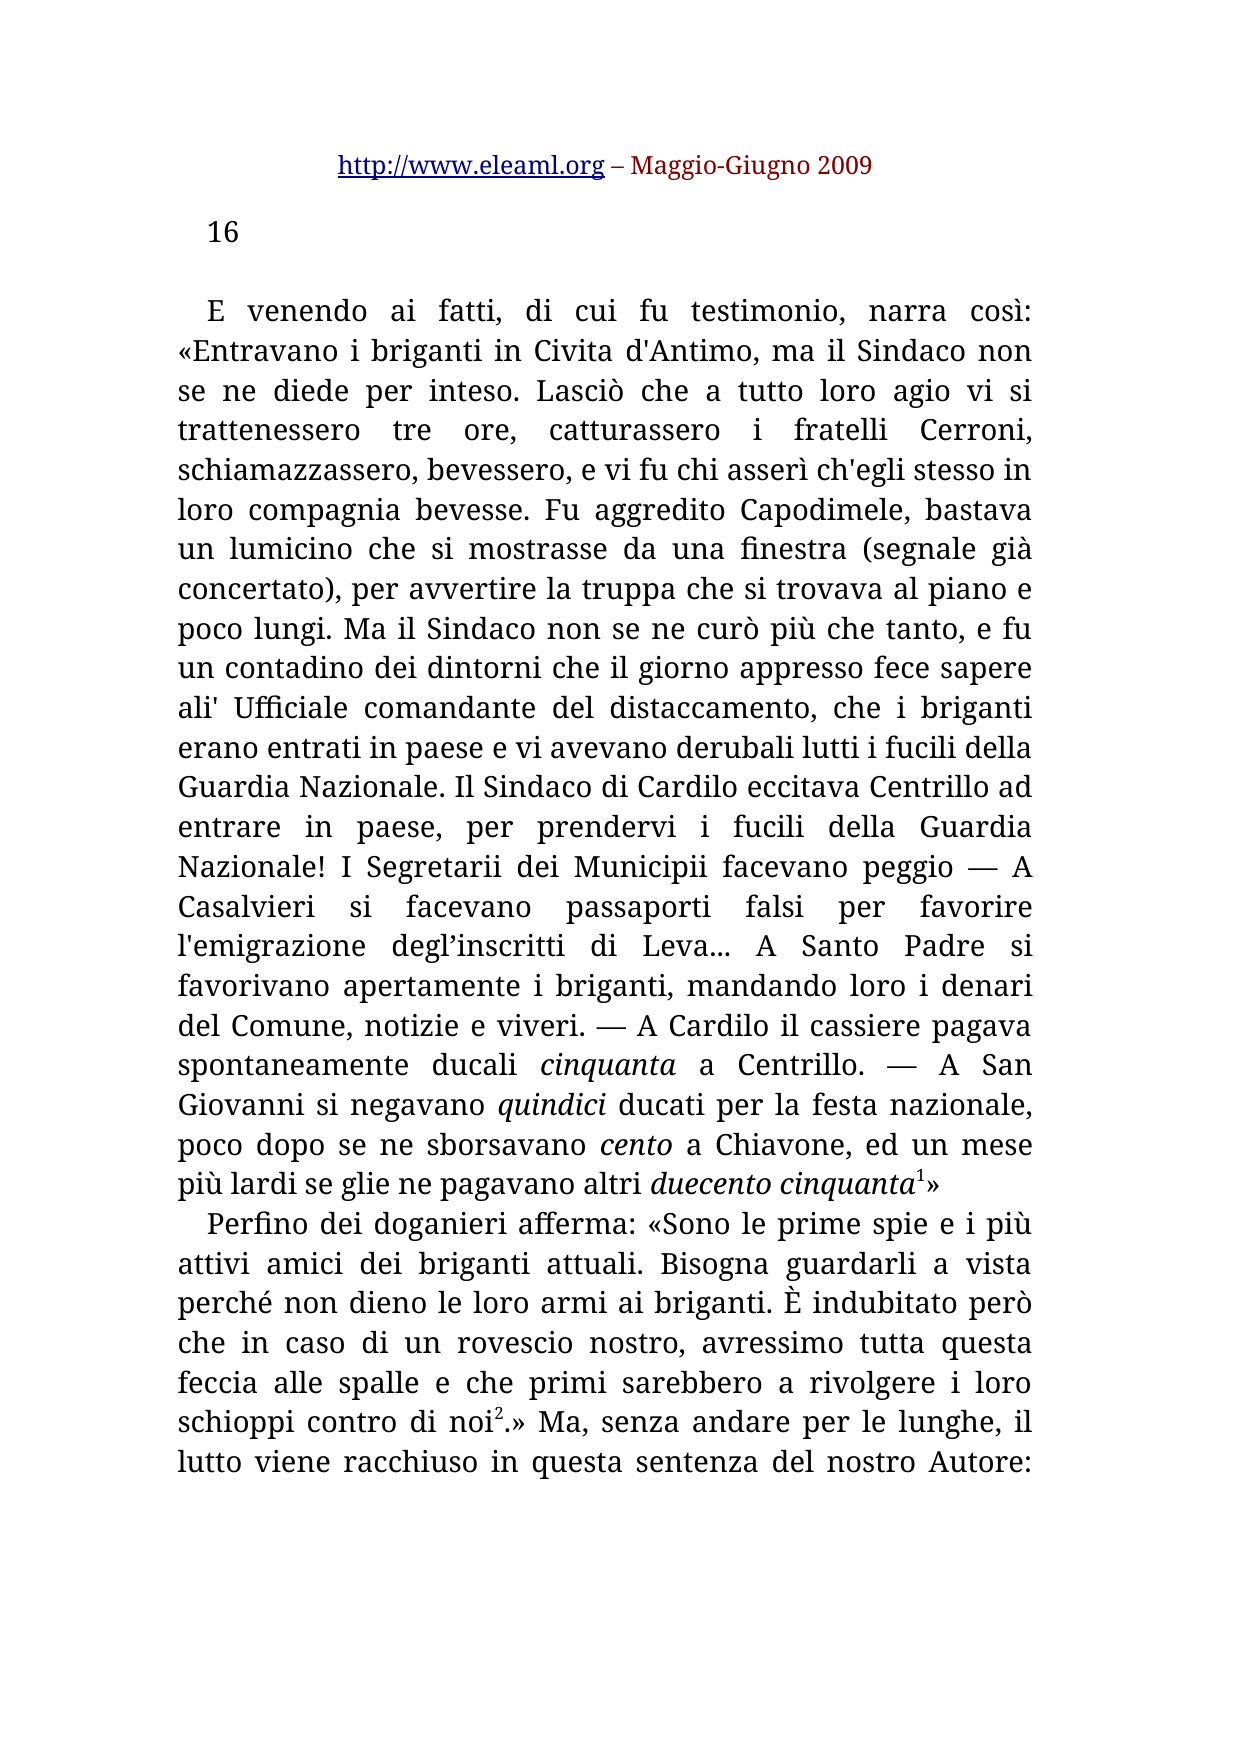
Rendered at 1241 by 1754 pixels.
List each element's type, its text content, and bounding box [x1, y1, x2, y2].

text 16 [177, 211, 1033, 251]
text E venendo ai fatti, di cui fu testimonio, narra così: «Entravano i briganti in Civita d'Antimo, ma il Sindaco non se ne diede per inteso. Lasciò che a tutto loro agio vi si trattenessero tre ore, catturassero i fratelli Cerroni, schiamazzassero, bevessero, e vi fu chi asserì ch'egli stesso in loro compagnia bevesse. Fu aggredito Capodimele, bastava un lumicino che si mostrasse da una finestra (segnale già concertato), per avvertire la truppa che si trovava al piano e poco lungi. Ma il Sindaco non se ne curò più che tanto, e fu un contadino dei dintorni che il giorno appresso fece sapere ali' Ufficiale comandante del distaccamento, che i briganti erano entrati in paese e vi avevano derubali lutti i fucili della Guardia Nazionale. Il Sindaco di Cardilo eccitava Centrillo ad entrare in paese, per prendervi i fucili della Guardia Nazionale! I Segretarii dei Municipii facevano peggio — A Casalvieri si facevano passaporti falsi per favorire l'emigrazione degl’inscritti di Leva... A Santo Padre si favorivano apertamente i briganti, mandando loro i denari del Comune, notizie e viveri. — A Cardilo il cassiere pagava spontaneamente ducali cinquanta a Centrillo. — A San Giovanni si negavano quindici ducati per la festa nazionale, poco dopo se ne sborsavano cento a Chiavone, ed un mese più lardi se glie ne pagavano altri duecento cinquanta1» [177, 291, 1033, 1203]
text Perfino dei doganieri afferma: «Sono le prime spie e i più attivi amici dei briganti attuali. Bisogna guardarli a vista perché non dieno le loro armi ai briganti. È indubitato però che in caso di un rovescio nostro, avressimo tutta questa feccia alle spalle e che primi sarebbero a rivolgere i loro schioppi contro di noi2.» Ma, senza andare per le lunghe, il lutto viene racchiuso in questa sentenza del nostro Autore: [177, 1203, 1033, 1481]
